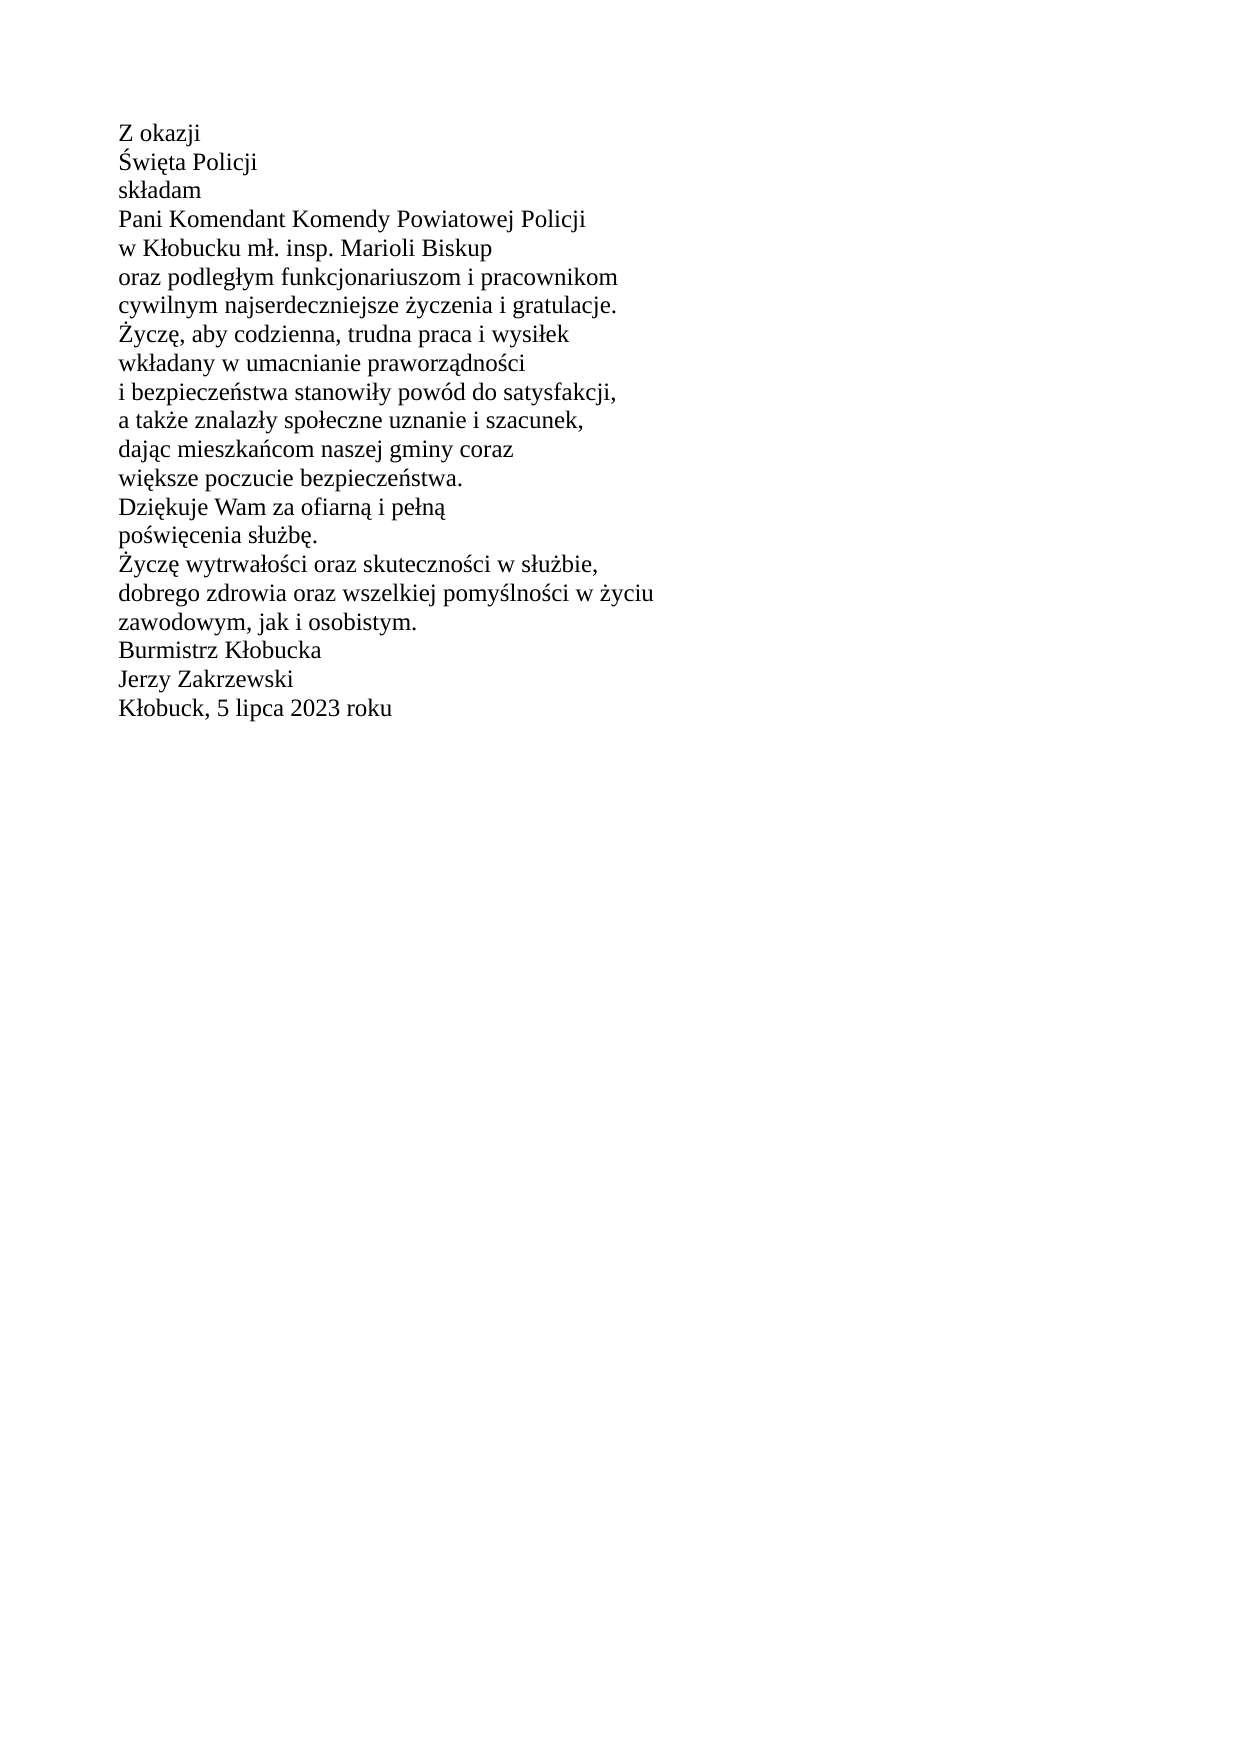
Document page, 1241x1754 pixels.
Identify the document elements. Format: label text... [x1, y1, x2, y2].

text Z okazji [118, 118, 1122, 147]
text składam [118, 176, 1122, 204]
text Burmistrz Kłobucka [118, 636, 1122, 664]
text Święta Policji [118, 147, 1122, 176]
text Dziękuje Wam za ofiarną i pełną [118, 492, 1122, 521]
text a także znalazły społeczne uznanie i szacunek, [118, 406, 1122, 434]
text dając mieszkańcom naszej gminy coraz [118, 434, 1122, 463]
text poświęcenia służbę. [118, 521, 1122, 549]
text Pani Komendant Komendy Powiatowej Policji [118, 204, 1122, 233]
text wkładany w umacnianie praworządności [118, 348, 1122, 377]
text dobrego zdrowia oraz wszelkiej pomyślności w życiu [118, 578, 1122, 607]
text oraz podległym funkcjonariuszom i pracownikom [118, 262, 1122, 291]
text w Kłobucku mł. insp. Marioli Biskup [118, 233, 1122, 262]
text cywilnym najserdeczniejsze życzenia i gratulacje. [118, 291, 1122, 319]
text Kłobuck, 5 lipca 2023 roku [118, 693, 1122, 722]
text Jerzy Zakrzewski [118, 664, 1122, 693]
text Życzę wytrwałości oraz skuteczności w służbie, [118, 549, 1122, 578]
text większe poczucie bezpieczeństwa. [118, 463, 1122, 492]
text Życzę, aby codzienna, trudna praca i wysiłek [118, 319, 1122, 348]
text i bezpieczeństwa stanowiły powód do satysfakcji, [118, 377, 1122, 406]
text zawodowym, jak i osobistym. [118, 607, 1122, 636]
